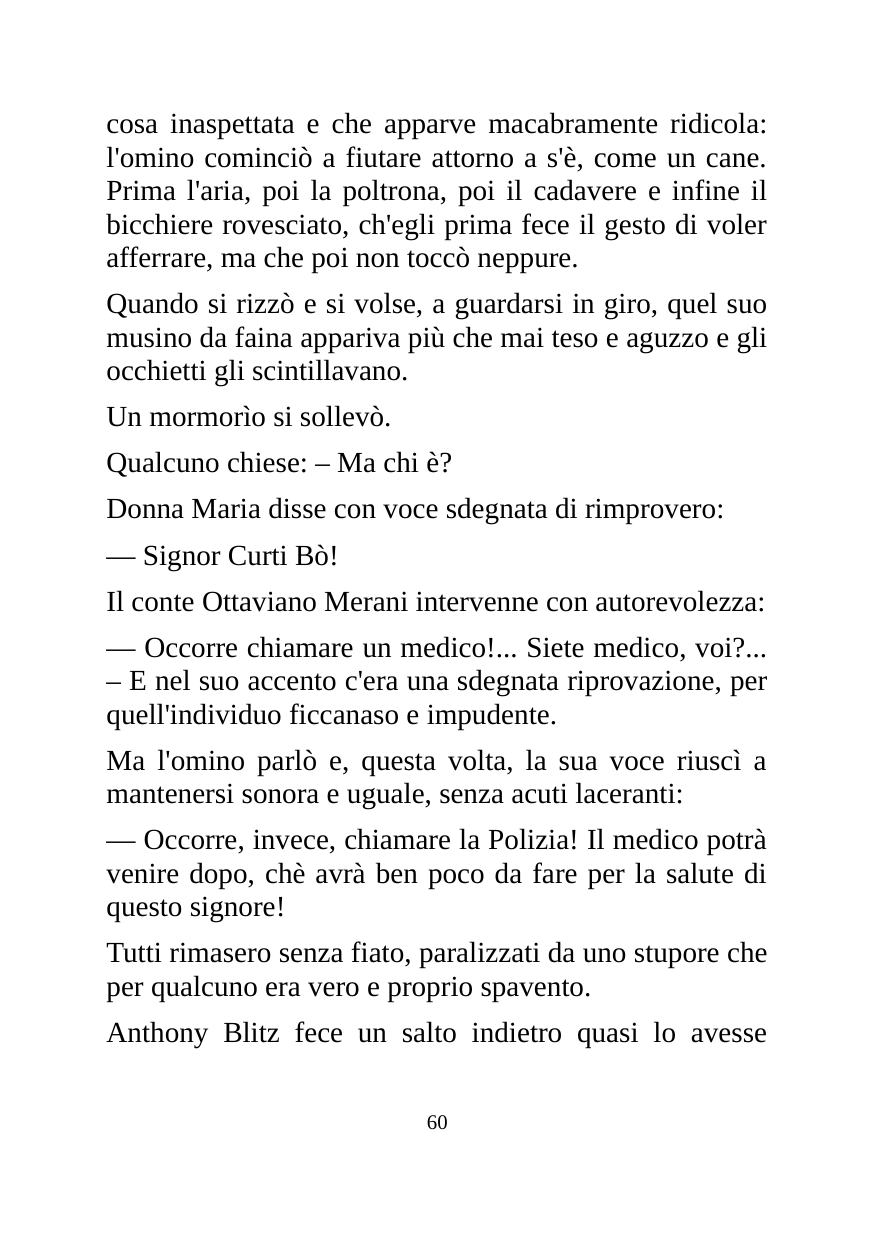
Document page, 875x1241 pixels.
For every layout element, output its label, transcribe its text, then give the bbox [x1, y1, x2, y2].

text cosa inaspettata e che apparve macabramente ridicola: l'omino cominciò a fiutare attorno a s'è, come un cane. Prima l'aria, poi la poltrona, poi il cadavere e infine il bicchiere rovesciato, ch'egli prima fece il gesto di voler afferrare, ma che poi non toccò neppure. [106, 106, 768, 274]
text Quando si rizzò e si volse, a guardarsi in giro, quel suo musino da faina appariva più che mai teso e aguzzo e gli occhietti gli scintillavano. [106, 286, 768, 387]
text — Occorre, invece, chiamare la Polizia! Il medico potrà venire dopo, chè avrà ben poco da fare per la salute di questo signore! [106, 822, 768, 923]
text — Occorre chiamare un medico!... Siete medico, voi?... – E nel suo accento c'era una sdegnata riprovazione, per quell'individuo ficcanaso e impudente. [106, 630, 768, 730]
text Tutti rimasero senza fiato, paralizzati da uno stupore che per qualcuno era vero e proprio spavento. [106, 936, 768, 1003]
text — Signor Curti Bò! [106, 538, 768, 571]
text Il conte Ottaviano Merani intervenne con autorevolezza: [106, 584, 768, 617]
text Donna Maria disse con voce sdegnata di rimprovero: [106, 492, 768, 525]
text Anthony Blitz fece un salto indietro quasi lo avesse [106, 1015, 768, 1049]
text Ma l'omino parlò e, questa volta, la sua voce riuscì a mantenersi sonora e uguale, senza acuti laceranti: [106, 743, 768, 810]
text Qualcuno chiese: – Ma chi è? [106, 446, 768, 479]
text Un mormorìo si sollevò. [106, 399, 768, 433]
